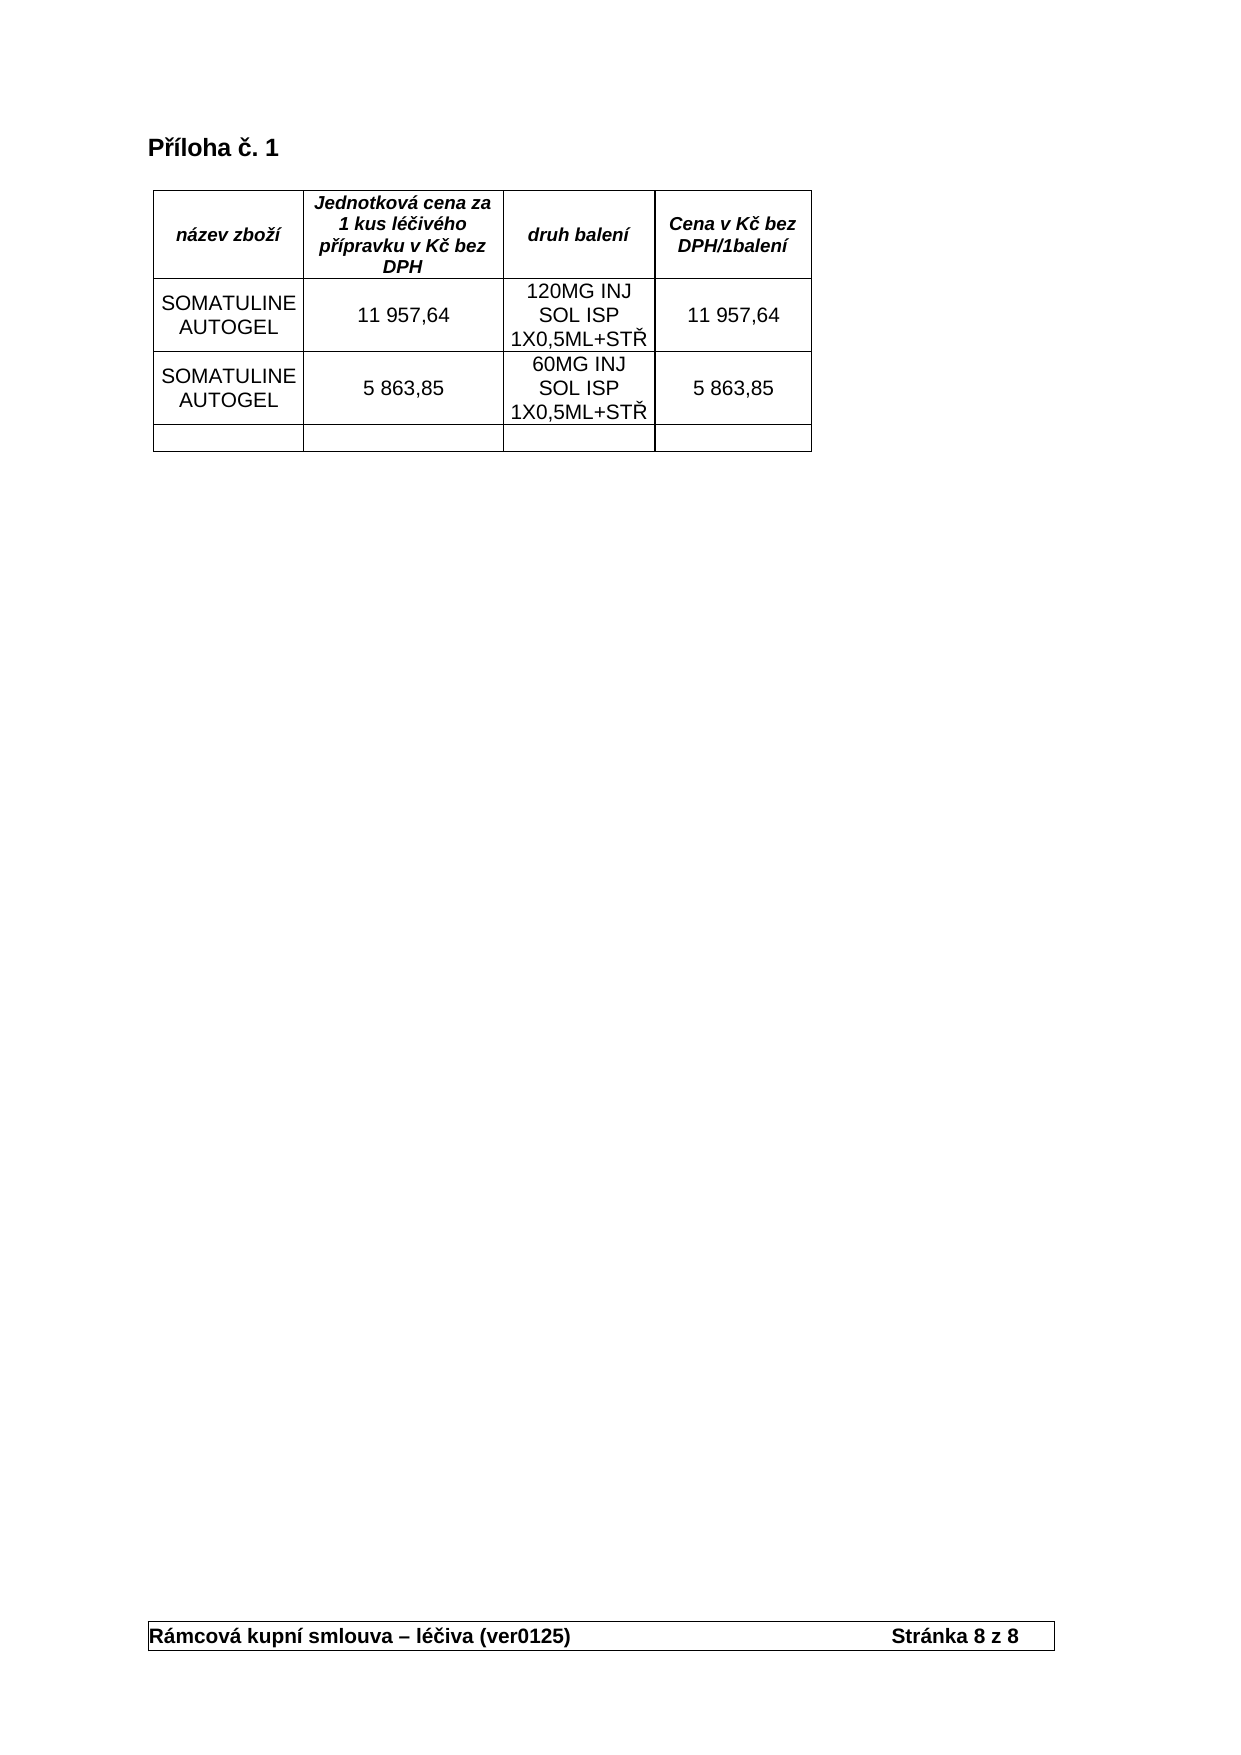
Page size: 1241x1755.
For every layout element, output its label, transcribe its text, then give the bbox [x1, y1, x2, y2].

table_header Cena v Kč bez DPH/1balení [656, 191, 811, 278]
table_cell [154, 425, 303, 451]
table_cell 5 863,85 [304, 352, 503, 423]
table_header název zboží [154, 191, 303, 278]
table_cell 11 957,64 [656, 279, 811, 351]
table_cell 60MG INJ SOL ISP 1X0,5ML+STŘ [504, 352, 654, 423]
table_cell 5 863,85 [656, 352, 811, 423]
table_cell 120MG INJ SOL ISP 1X0,5ML+STŘ [504, 279, 654, 351]
table_cell SOMATULINE AUTOGEL [154, 352, 303, 423]
table_header Jednotková cena za 1 kus léčivého přípravku v Kč bez DPH [304, 191, 503, 278]
table_cell 11 957,64 [304, 279, 503, 351]
table_cell [656, 425, 811, 451]
table_cell [504, 425, 654, 451]
text Příloha č. 1 [148, 133, 1093, 162]
table_header druh balení [504, 191, 654, 278]
table_cell SOMATULINE AUTOGEL [154, 279, 303, 351]
table_cell [304, 425, 503, 451]
